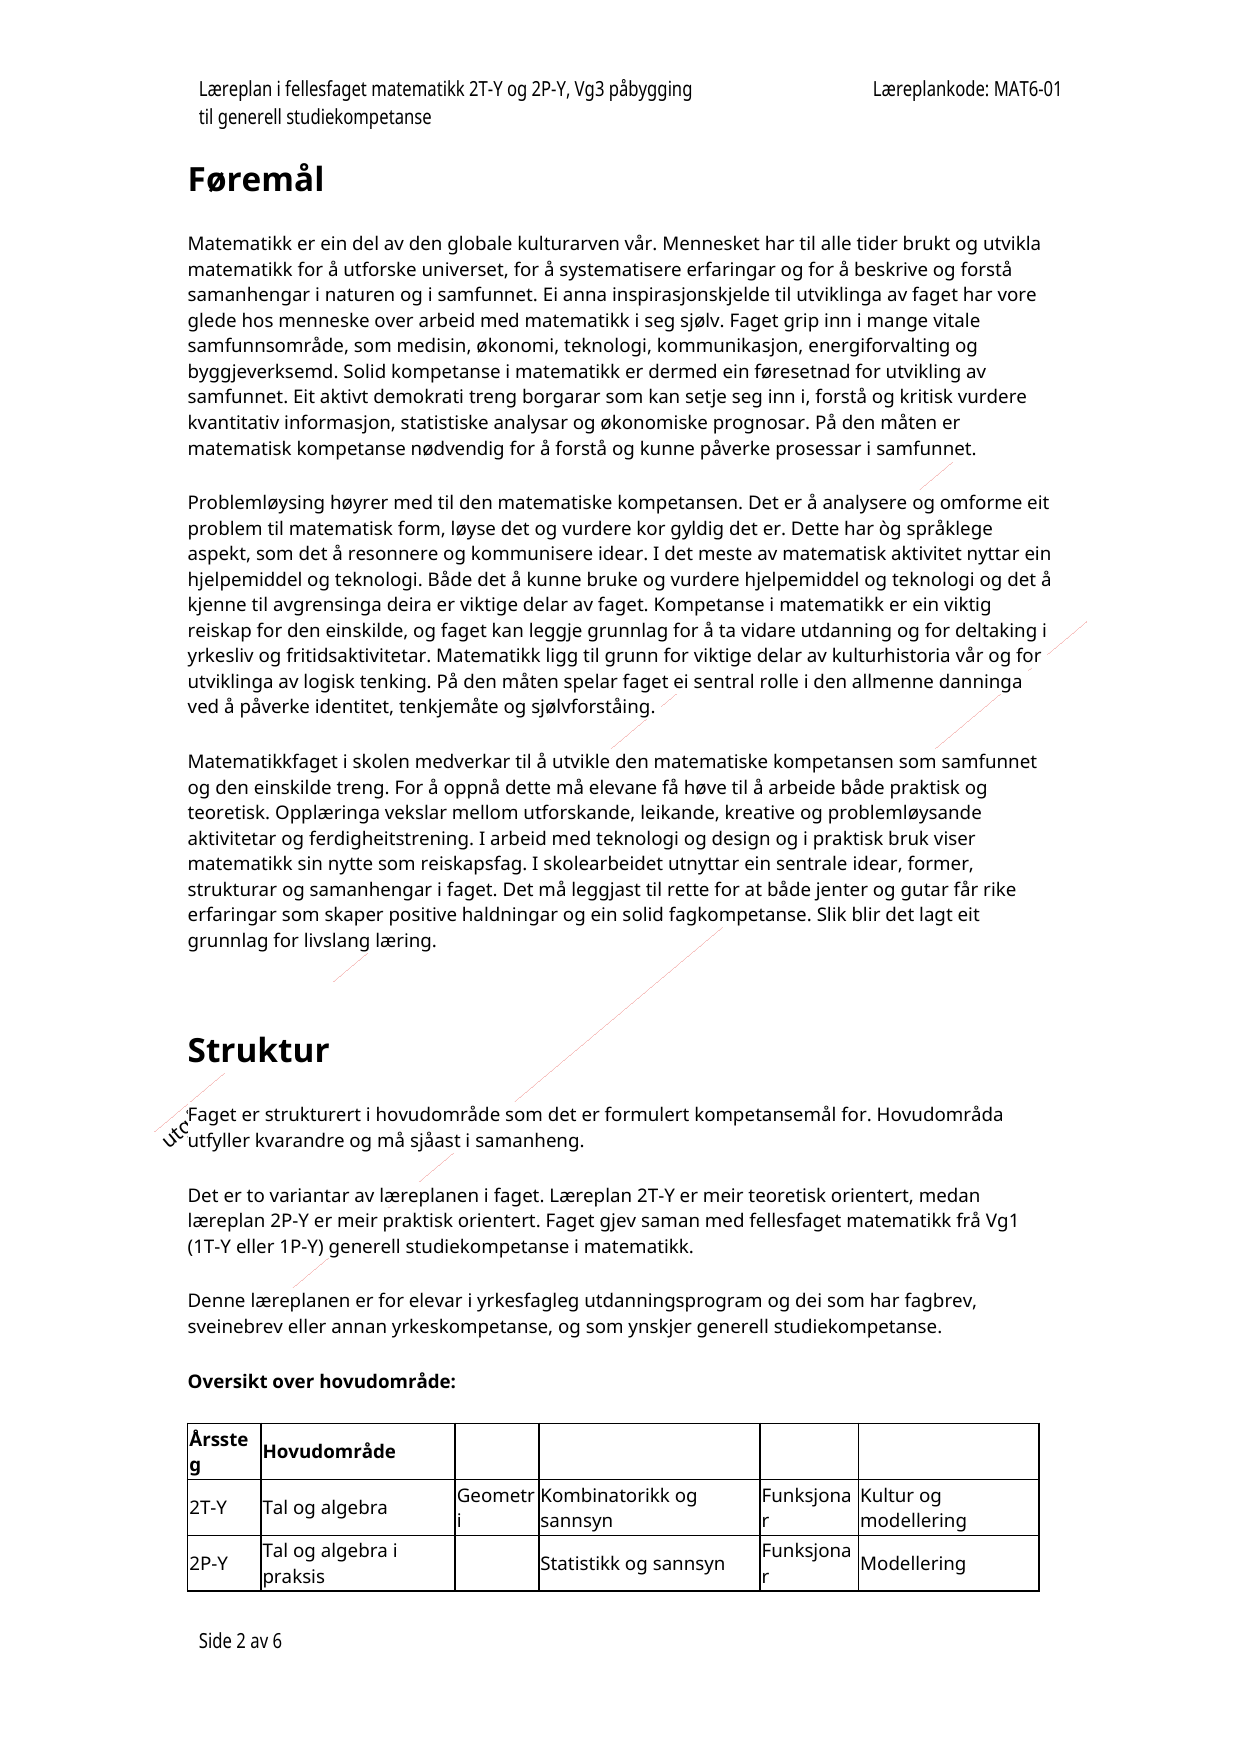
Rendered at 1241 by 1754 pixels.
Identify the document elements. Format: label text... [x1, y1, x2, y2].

table_header [761, 1424, 858, 1478]
table_header Hovudområde [262, 1424, 454, 1478]
table_header [456, 1424, 538, 1478]
table_cell 2P-Y [188, 1536, 260, 1590]
table_header [859, 1424, 1038, 1478]
text Matematikk er ein del av den globale kulturarven vår. Mennesket har til alle tider brukt og utvikla matematikk for å utforske universet, for å systematisere erfaringar og for å beskrive og forstå samanhengar i naturen og i samfunnet. Ei anna inspirasjonskjelde til utviklinga av faget har vore glede hos menneske over arbeid med matematikk i seg sjølv. Faget grip inn i mange vitale samfunnsområde, som medisin, økonomi, teknologi, kommunikasjon, energiforvalting og byggjeverksemd. Solid kompetanse i matematikk er dermed ein føresetnad for utvikling av samfunnet. Eit aktivt demokrati treng borgarar som kan setje seg inn i, forstå og kritisk vurdere kvantitativ informasjon, statistiske analysar og økonomiske prognosar. På den måten er matematisk kompetanse nødvendig for å forstå og kunne påverke prosessar i samfunnet. [966, 231, 1053, 460]
text Oversikt over hovudområde: [461, 1368, 1053, 1393]
table_cell Tal og algebra [262, 1480, 454, 1534]
table_cell Modellering [859, 1536, 1038, 1590]
table_header [540, 1424, 759, 1478]
table_cell 2T-Y [188, 1480, 260, 1534]
text Denne læreplanen er for elevar i yrkesfagleg utdanningsprogram og dei som har fagbrev, sveinebrev eller annan yrkeskompetanse, og som ynskjer generell studiekompetanse. [947, 1288, 1053, 1339]
table_cell [456, 1536, 538, 1590]
text Faget er strukturert i hovudområde som det er formulert kompetansemål for. Hovudområda utfyller kvarandre og må sjåast i samanheng. [589, 1102, 1053, 1153]
text Det er to variantar av læreplanen i faget. Læreplan 2T-Y er meir teoretisk orientert, medan læreplan 2P-Y er meir praktisk orientert. Faget gjev saman med fellesfaget matematikk frå Vg1 (1T-Y eller 1P-Y) generell studiekompetanse i matematikk. [390, 1182, 1053, 1258]
text Problemløysing høyrer med til den matematiske kompetansen. Det er å analysere og omforme eit problem til matematisk form, løyse det og vurdere kor gyldig det er. Dette har òg språklege aspekt, som det å resonnere og kommunisere idear. I det meste av matematisk aktivitet nyttar ein hjelpemiddel og teknologi. Både det å kunne bruke og vurdere hjelpemiddel og teknologi og det å kjenne til avgrensinga deira er viktige delar av faget. Kompetanse i matematikk er ein viktig reiskap for den einskilde, og faget kan leggje grunnlag for å ta vidare utdanning og for deltaking i yrkesliv og fritidsaktivitetar. Matematikk ligg til grunn for viktige delar av kulturhistoria vår og for utviklinga av logisk tenking. På den måten spelar faget ei sentral rolle i den allmenne danninga ved å påverke identitet, tenkjemåte og sjølvforståing. [921, 489, 1053, 653]
subtitle Føremål [333, 156, 1053, 202]
subtitle Struktur [550, 982, 1053, 1073]
table_cell Statistikk og sannsyn [540, 1536, 759, 1590]
text Matematikkfaget i skolen medverkar til å utvikle den matematiske kompetansen som samfunnet og den einskilde treng. For å oppnå dette må elevane få høve til å arbeide både praktisk og teoretisk. Opplæringa vekslar mellom utforskande, leikande, kreative og problemløysande aktivitetar og ferdigheitstrening. I arbeid med teknologi og design og i praktisk bruk viser matematikk sin nytte som reiskapsfag. I skolearbeidet utnyttar ein sentrale idear, former, strukturar og samanhengar i faget. Det må leggjast til rette for at både jenter og gutar får rike erfaringar som skaper positive haldningar og ein solid fagkompetanse. Slik blir det lagt eit grunnlag for livslang læring. [693, 748, 1053, 953]
subtitle Struktur [338, 982, 655, 1073]
